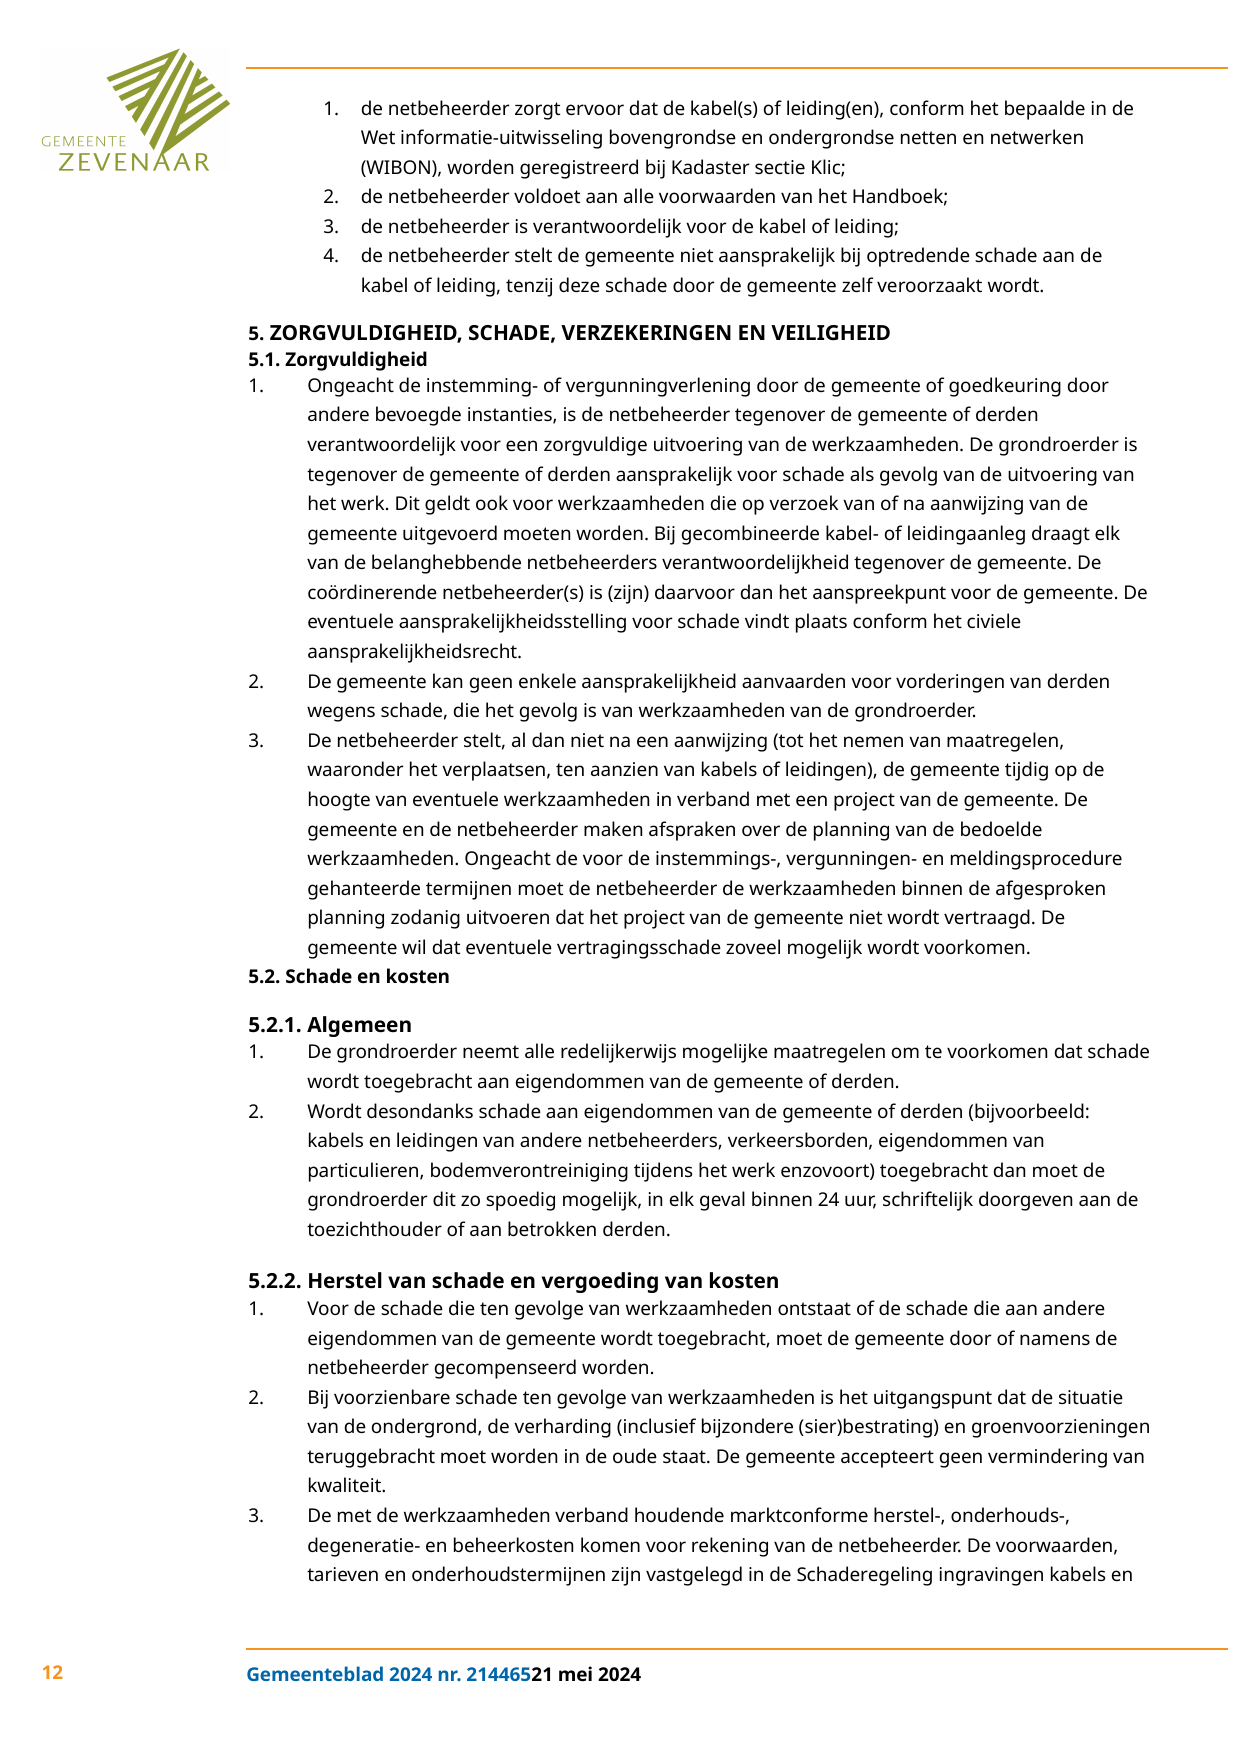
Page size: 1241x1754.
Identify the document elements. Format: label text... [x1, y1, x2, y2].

list Voor de schade die ten gevolge van werkzaamheden ontstaat of de schade die aan andere eigendommen van de gemeente wordt toegebracht, moet de gemeente door of namens de netbeheerder gecompenseerd worden. [248, 1295, 1152, 1380]
text 5.2.2. Herstel van schade en vergoeding van kosten [248, 1267, 1152, 1295]
list Wordt desondanks schade aan eigendommen van de gemeente of derden (bijvoorbeeld: kabels en leidingen van andere netbeheerders, verkeersborden, eigendommen van particulieren, bodemverontreiniging tijdens het werk enzovoort) toegebracht dan moet de grondroerder dit zo spoedig mogelijk, in elk geval binnen 24 uur, schriftelijk doorgeven aan de toezichthouder of aan betrokken derden. [248, 1098, 1152, 1242]
list de netbeheerder zorgt ervoor dat de kabel(s) of leiding(en), conform het bepaalde in de Wet informatie-uitwisseling bovengrondse en ondergrondse netten en netwerken (WIBON), worden geregistreerd bij Kadaster sectie Klic; [323, 95, 1152, 180]
list De gemeente kan geen enkele aansprakelijkheid aanvaarden voor vorderingen van derden wegens schade, die het gevolg is van werkzaamheden van de grondroerder. [248, 668, 1152, 723]
text 5. ZORGVULDIGHEID, SCHADE, VERZEKERINGEN EN VEILIGHEID [248, 318, 1152, 346]
picture [41, 47, 231, 172]
list de netbeheerder is verantwoordelijk voor de kabel of leiding; [323, 213, 1152, 239]
list De netbeheerder stelt, al dan niet na een aanwijzing (tot het nemen van maatregelen, waaronder het verplaatsen, ten aanzien van kabels of leidingen), de gemeente tijdig op de hoogte van eventuele werkzaamheden in verband met een project van de gemeente. De gemeente en de netbeheerder maken afspraken over de planning van de bedoelde werkzaamheden. Ongeacht de voor de instemmings-, vergunningen- en meldingsprocedure gehanteerde termijnen moet de netbeheerder de werkzaamheden binnen de afgesproken planning zodanig uitvoeren dat het project van de gemeente niet wordt vertraagd. De gemeente wil dat eventuele vertragingsschade zoveel mogelijk wordt voorkomen. [248, 727, 1152, 960]
list Ongeacht de instemming- of vergunningverlening door de gemeente of goedkeuring door andere bevoegde instanties, is de netbeheerder tegenover de gemeente of derden verantwoordelijk voor een zorgvuldige uitvoering van de werkzaamheden. De grondroerder is tegenover de gemeente of derden aansprakelijk voor schade als gevolg van de uitvoering van het werk. Dit geldt ook voor werkzaamheden die op verzoek van of na aanwijzing van de gemeente uitgevoerd moeten worden. Bij gecombineerde kabel- of leidingaanleg draagt elk van de belanghebbende netbeheerders verantwoordelijkheid tegenover de gemeente. De coördinerende netbeheerder(s) is (zijn) daarvoor dan het aanspreekpunt voor de gemeente. De eventuele aansprakelijkheidsstelling voor schade vindt plaats conform het civiele aansprakelijkheidsrecht. [248, 372, 1152, 664]
list Bij voorzienbare schade ten gevolge van werkzaamheden is het uitgangspunt dat de situatie van de ondergrond, de verharding (inclusief bijzondere (sier)bestrating) en groenvoorzieningen teruggebracht moet worden in de oude staat. De gemeente accepteert geen vermindering van kwaliteit. [248, 1384, 1152, 1498]
text 5.1. Zorgvuldigheid [248, 346, 1152, 372]
text 5.2. Schade en kosten [248, 964, 1152, 989]
text 5.2.1. Algemeen [248, 1010, 1152, 1039]
list de netbeheerder voldoet aan alle voorwaarden van het Handboek; [323, 183, 1152, 209]
list de netbeheerder stelt de gemeente niet aansprakelijk bij optredende schade aan de kabel of leiding, tenzij deze schade door de gemeente zelf veroorzaakt wordt. [323, 243, 1152, 298]
list De grondroerder neemt alle redelijkerwijs mogelijke maatregelen om te voorkomen dat schade wordt toegebracht aan eigendommen van de gemeente of derden. [248, 1039, 1152, 1094]
list De met de werkzaamheden verband houdende marktconforme herstel-, onderhouds-, degeneratie- en beheerkosten komen voor rekening van de netbeheerder. De voorwaarden, tarieven en onderhoudstermijnen zijn vastgelegd in de Schaderegeling ingravingen kabels en [248, 1502, 1152, 1587]
